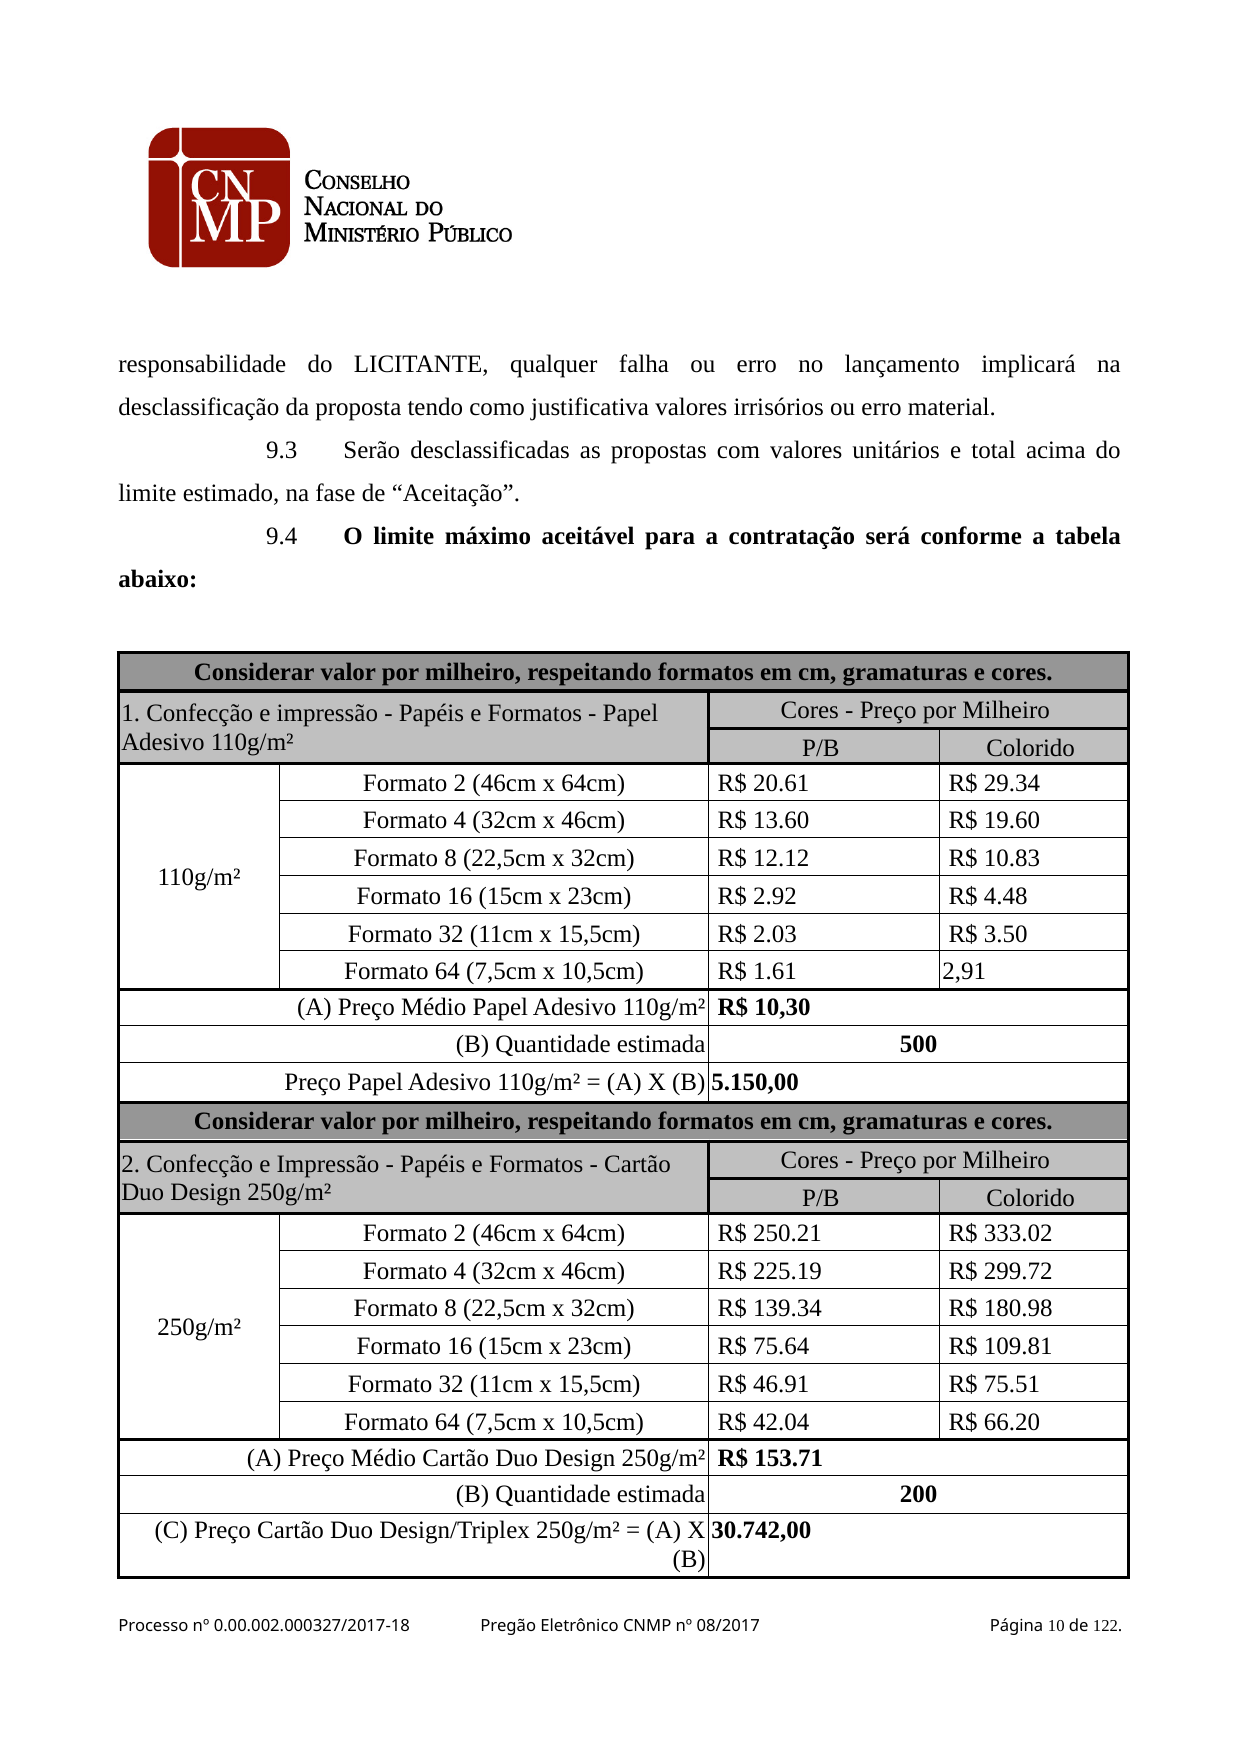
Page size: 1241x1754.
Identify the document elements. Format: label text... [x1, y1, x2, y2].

table_cell Preço Papel Adesivo 110g/m² = (A) X (B) [120, 1063, 708, 1101]
table_cell R$ 225,19 [709, 1251, 939, 1287]
table_header Considerar valor por milheiro, respeitando formatos em cm, gramaturas e cores. [120, 654, 1127, 689]
table_cell Colorido [940, 730, 1127, 762]
table_cell R$ 10,30 [709, 991, 1127, 1025]
table_cell Formato 16 (15cm x 23cm) [280, 876, 708, 913]
table_cell Formato 4 (32cm x 46cm) [280, 801, 708, 837]
table_cell R$ 75,51 [940, 1364, 1127, 1401]
list O limite máximo aceitável para a contratação será conforme a tabela abaixo: [118, 521, 1122, 593]
table_cell Formato 32 (11cm x 15,5cm) [280, 914, 708, 950]
table_cell (C) Preço Cartão Duo Design/Triplex 250g/m² = (A) X (B) [120, 1514, 708, 1576]
table_cell (A) Preço Médio Papel Adesivo 110g/m² [120, 991, 708, 1025]
table_cell 500 [709, 1026, 1127, 1062]
table_cell 2. Confecção e Impressão - Papéis e Formatos - Cartão Duo Design 250g/m² [120, 1143, 707, 1212]
table_cell R$ 250,21 [709, 1215, 939, 1250]
table_cell Cores - Preço por Milheiro [710, 693, 1127, 727]
table_cell 1. Confecção e impressão - Papéis e Formatos - Papel Adesivo 110g/m² [120, 693, 707, 762]
table_cell R$ 3,50 [940, 914, 1127, 950]
picture [124, 105, 528, 289]
table_cell R$ 10,83 [940, 838, 1127, 875]
table_cell R$ 2,03 [709, 914, 939, 950]
table_cell Formato 64 (7,5cm x 10,5cm) [280, 951, 708, 988]
table_cell Formato 8 (22,5cm x 32cm) [280, 1289, 708, 1325]
table_cell Formato 8 (22,5cm x 32cm) [280, 838, 708, 875]
list Serão desclassificadas as propostas com valores unitários e total acima do limite estimado, na fase de “Aceitação”. [118, 435, 1122, 507]
table_cell 250g/m² [120, 1215, 279, 1438]
table_cell Cores - Preço por Milheiro [710, 1143, 1127, 1177]
table_cell R$ 20,61 [709, 765, 939, 799]
table_cell R$ 66,20 [940, 1402, 1127, 1438]
table_cell Formato 16 (15cm x 23cm) [280, 1326, 708, 1363]
table_cell R$ 153,71 [709, 1441, 1127, 1475]
table_cell Formato 2 (46cm x 64cm) [280, 765, 708, 799]
table_cell Formato 64 (7,5cm x 10,5cm) [280, 1402, 708, 1438]
table_cell R$ 13,60 [709, 801, 939, 837]
table_cell R$ 42,04 [709, 1402, 939, 1438]
table_cell Formato 2 (46cm x 64cm) [280, 1215, 708, 1250]
table_cell (A) Preço Médio Cartão Duo Design 250g/m² [120, 1441, 708, 1475]
table_cell R$ 12,12 [709, 838, 939, 875]
table_cell R$ 180,98 [940, 1289, 1127, 1325]
table_cell R$ 139,34 [709, 1289, 939, 1325]
table_cell 200 [709, 1476, 1127, 1512]
table_cell P/B [710, 730, 939, 762]
list responsabilidade do LICITANTE, qualquer falha ou erro no lançamento implicará na desclassificação da proposta tendo como justificativa valores irrisórios ou erro material. [118, 349, 1122, 421]
table_cell Formato 4 (32cm x 46cm) [280, 1251, 708, 1287]
table_cell Colorido [940, 1180, 1127, 1212]
table_cell Formato 32 (11cm x 15,5cm) [280, 1364, 708, 1401]
table_cell R$ 333,02 [940, 1215, 1127, 1250]
table_cell R$ 29,34 [940, 765, 1127, 799]
table_cell 5.150,00 [709, 1063, 1127, 1101]
table_cell R$ 1,61 [709, 951, 939, 988]
table_cell Considerar valor por milheiro, respeitando formatos em cm, gramaturas e cores. [120, 1104, 1127, 1139]
table_cell P/B [710, 1180, 939, 1212]
table_cell 110g/m² [120, 765, 279, 988]
table_cell R$ 109,81 [940, 1326, 1127, 1363]
table_cell (B) Quantidade estimada [120, 1026, 708, 1062]
table_cell 2,91 [940, 951, 1127, 988]
table_cell (B) Quantidade estimada [120, 1476, 708, 1512]
table_cell R$ 299,72 [940, 1251, 1127, 1287]
table_cell R$ 46,91 [709, 1364, 939, 1401]
table_cell R$ 4,48 [940, 876, 1127, 913]
table_cell R$ 19,60 [940, 801, 1127, 837]
table_cell 30.742,00 [709, 1514, 1127, 1576]
table_cell R$ 2,92 [709, 876, 939, 913]
table_cell R$ 75,64 [709, 1326, 939, 1363]
